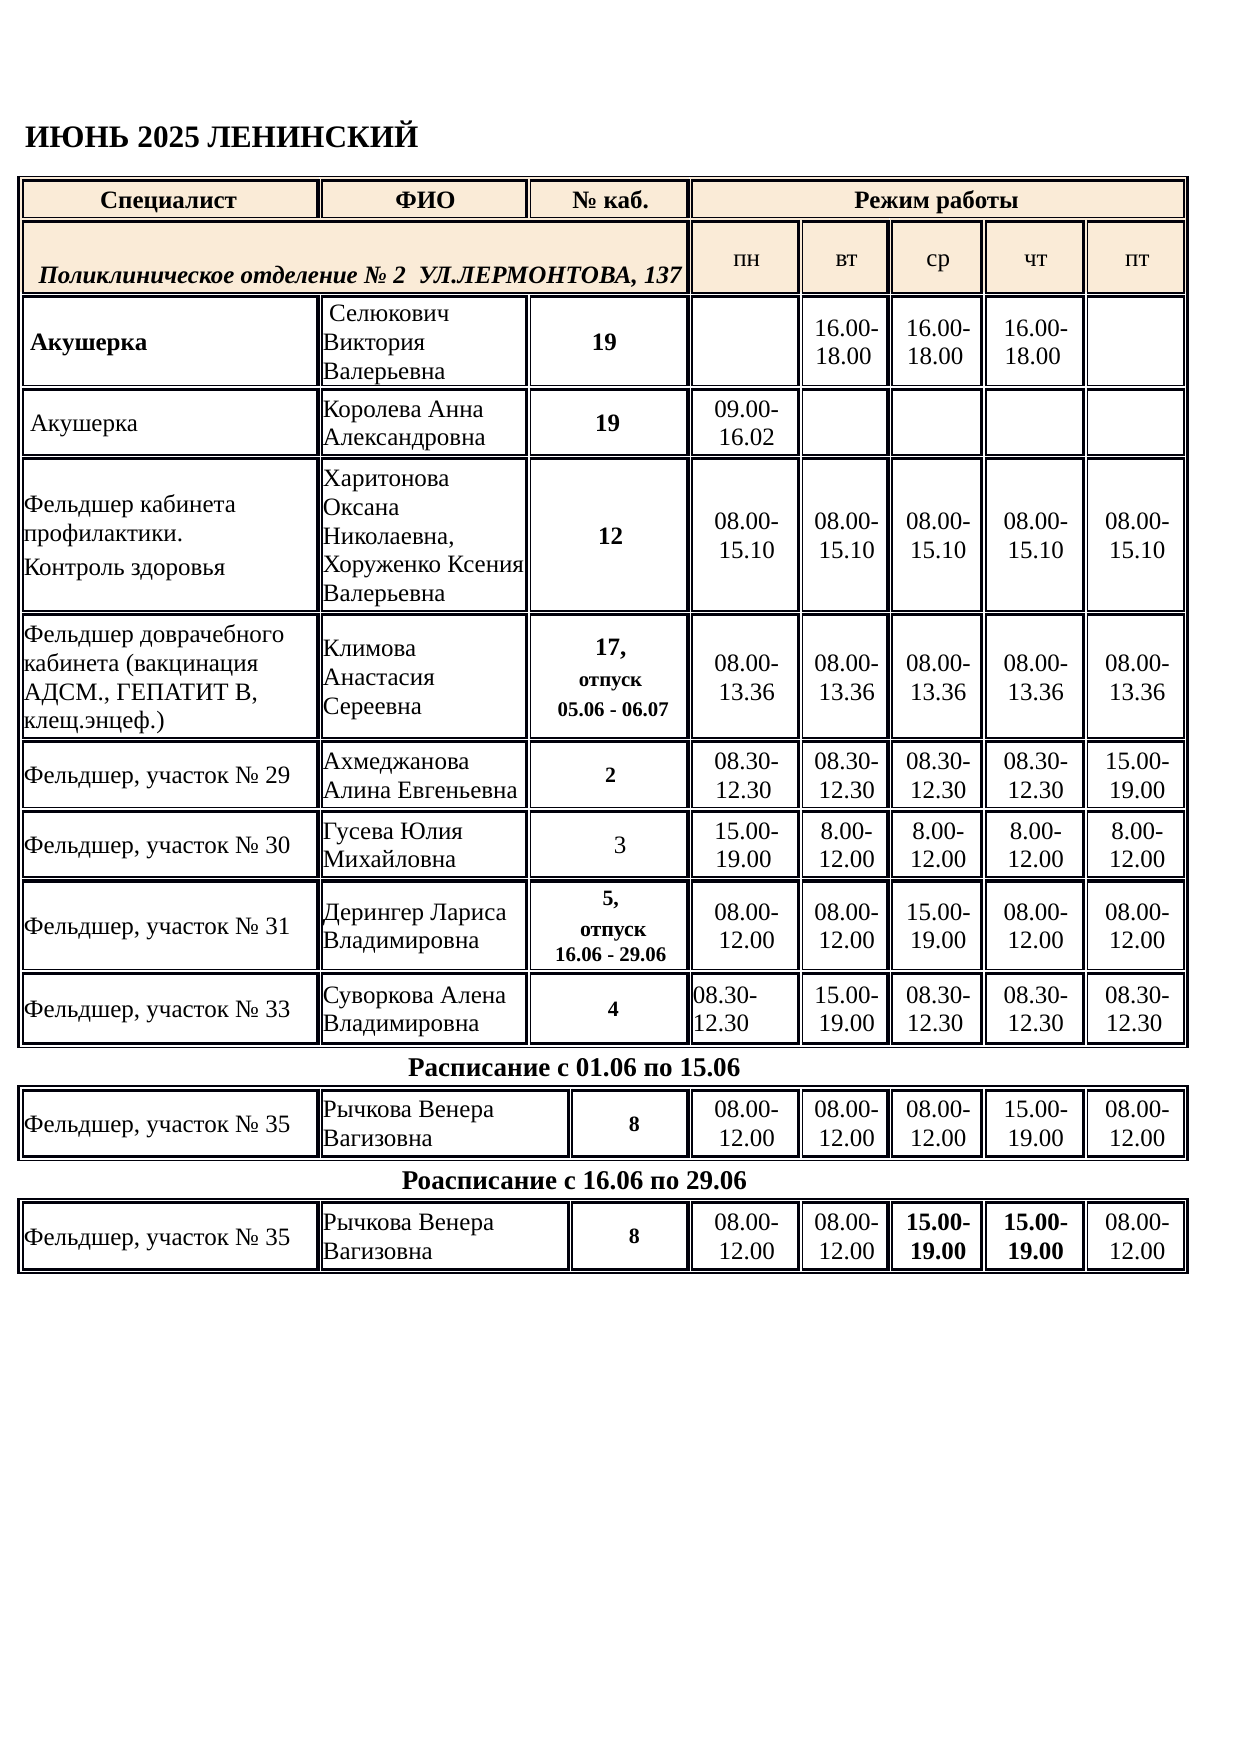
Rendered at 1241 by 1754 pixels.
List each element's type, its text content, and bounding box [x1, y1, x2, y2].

table_cell ср [893, 223, 980, 292]
table_cell 08.00-12.00 [693, 883, 797, 969]
table_cell Акушерка [24, 298, 316, 384]
table_cell 08.30-12.30 [893, 975, 980, 1042]
table_cell Харитонова Оксана Николаевна, Хоруженко Ксения Валерьевна [323, 460, 525, 610]
table_header № каб. [531, 182, 686, 217]
table_header 08.00-12.00 [1088, 1204, 1183, 1268]
table_cell 08.00-13.36 [987, 616, 1082, 737]
table_header Фельдшер, участок № 35 [24, 1092, 316, 1155]
table_header 08.00-12.00 [893, 1092, 980, 1155]
table_cell 8.00-12.00 [893, 813, 980, 876]
text Расписание с 01.06 по 15.06 [25, 1051, 1123, 1082]
table_cell 08.00-15.10 [1088, 460, 1183, 610]
table_header ФИО [323, 182, 525, 217]
table_header 08.00-12.00 [803, 1092, 886, 1155]
text ИЮНЬ 2025 ЛЕНИНСКИЙ [25, 118, 1123, 154]
table_cell Акушерка [24, 391, 316, 454]
table_header 8 [573, 1204, 686, 1268]
table_cell 16.00-18.00 [803, 298, 886, 384]
table_cell 19 [531, 391, 686, 454]
table_cell 8.00-12.00 [1088, 813, 1183, 876]
table_cell 08.30-12.30 [1088, 975, 1183, 1042]
table_cell 08.00-13.36 [893, 616, 980, 737]
table_cell 4 [531, 975, 686, 1042]
table_header 8 [573, 1092, 686, 1155]
table_header 15.00-19.00 [987, 1092, 1082, 1155]
table_cell 09.00-16.02 [693, 391, 797, 454]
table_cell 08.00-12.00 [987, 883, 1082, 969]
table_cell 5, отпуск 16.06 - 29.06 [531, 883, 686, 969]
table_header Режим работы [693, 182, 1183, 217]
table_cell Ахмеджанова Алина Евгеньевна [323, 743, 525, 807]
table_cell Фельдшер, участок № 29 [24, 743, 316, 807]
table_header Специалист [24, 182, 316, 217]
table_cell 08.30-12.30 [987, 975, 1082, 1042]
table_cell [693, 298, 797, 384]
table_cell Фельдшер, участок № 33 [24, 975, 316, 1042]
table_cell 17, отпуск 05.06 - 06.07 [531, 616, 686, 737]
table_cell 8.00-12.00 [987, 813, 1082, 876]
table_cell [893, 391, 980, 454]
table_cell 08.00-12.00 [1088, 883, 1183, 969]
table_cell Фельдшер доврачебного кабинета (вакцинация АДСМ., ГЕПАТИТ В, клещ.энцеф.) [24, 616, 316, 737]
table_cell 08.00-15.10 [803, 460, 886, 610]
table_cell 15.00-19.00 [693, 813, 797, 876]
table_cell 16.00-18.00 [987, 298, 1082, 384]
table_cell 08.30-12.30 [693, 743, 797, 807]
table_cell Фельдшер, участок № 30 [24, 813, 316, 876]
table_header 15.00-19.00 [893, 1204, 980, 1268]
table_header 15.00-19.00 [987, 1204, 1082, 1268]
table_cell Климова Анастасия Сереевна [323, 616, 525, 737]
table_header Рычкова Венера Вагизовна [323, 1092, 567, 1155]
table_cell Фельдшер кабинета профилактики. Контроль здоровья [24, 460, 316, 610]
table_cell 08.30-12.30 [987, 743, 1082, 807]
table_cell 15.00-19.00 [1088, 743, 1183, 807]
table_cell Королева Анна Александровна [323, 391, 525, 454]
table_cell 08.00-15.10 [693, 460, 797, 610]
table_cell 12 [531, 460, 686, 610]
table_cell 08.30-12.30 [893, 743, 980, 807]
table_cell Селюкович Виктория Валерьевна [323, 298, 525, 384]
table_cell [803, 391, 886, 454]
table_cell 08.00-15.10 [987, 460, 1082, 610]
table_cell 2 [531, 743, 686, 807]
table_cell пн [693, 223, 797, 292]
table_cell [1088, 298, 1183, 384]
table_cell 8.00-12.00 [803, 813, 886, 876]
table_cell 15.00-19.00 [803, 975, 886, 1042]
table_cell Суворкова Алена Владимировна [323, 975, 525, 1042]
table_cell 08.00-13.36 [803, 616, 886, 737]
table_cell [1088, 391, 1183, 454]
table_cell 16.00-18.00 [893, 298, 980, 384]
table_cell 08.30-12.30 [803, 743, 886, 807]
table_cell 08.00-13.36 [1088, 616, 1183, 737]
table_cell чт [987, 223, 1082, 292]
table_cell 15.00-19.00 [893, 883, 980, 969]
table_cell пт [1088, 223, 1183, 292]
table_cell Поликлиническое отделение № 2 УЛ.ЛЕРМОНТОВА, 137 [24, 223, 686, 292]
table_cell 08.30-12.30 [693, 975, 797, 1042]
table_cell 08.00-15.10 [893, 460, 980, 610]
table_header Рычкова Венера Вагизовна [323, 1204, 567, 1268]
table_header Фельдшер, участок № 35 [24, 1204, 316, 1268]
table_cell 3 [531, 813, 686, 876]
table_cell [987, 391, 1082, 454]
table_cell 08.00-12.00 [803, 883, 886, 969]
table_cell Дерингер Лариса Владимировна [323, 883, 525, 969]
table_cell 08.00-13.36 [693, 616, 797, 737]
table_cell вт [803, 223, 886, 292]
table_cell Фельдшер, участок № 31 [24, 883, 316, 969]
table_header 08.00-12.00 [693, 1092, 797, 1155]
table_cell Гусева Юлия Михайловна [323, 813, 525, 876]
text Роасписание с 16.06 по 29.06 [25, 1164, 1123, 1195]
table_header 08.00-12.00 [803, 1204, 886, 1268]
table_header 08.00-12.00 [693, 1204, 797, 1268]
table_cell 19 [531, 298, 686, 384]
table_header 08.00-12.00 [1088, 1092, 1183, 1155]
